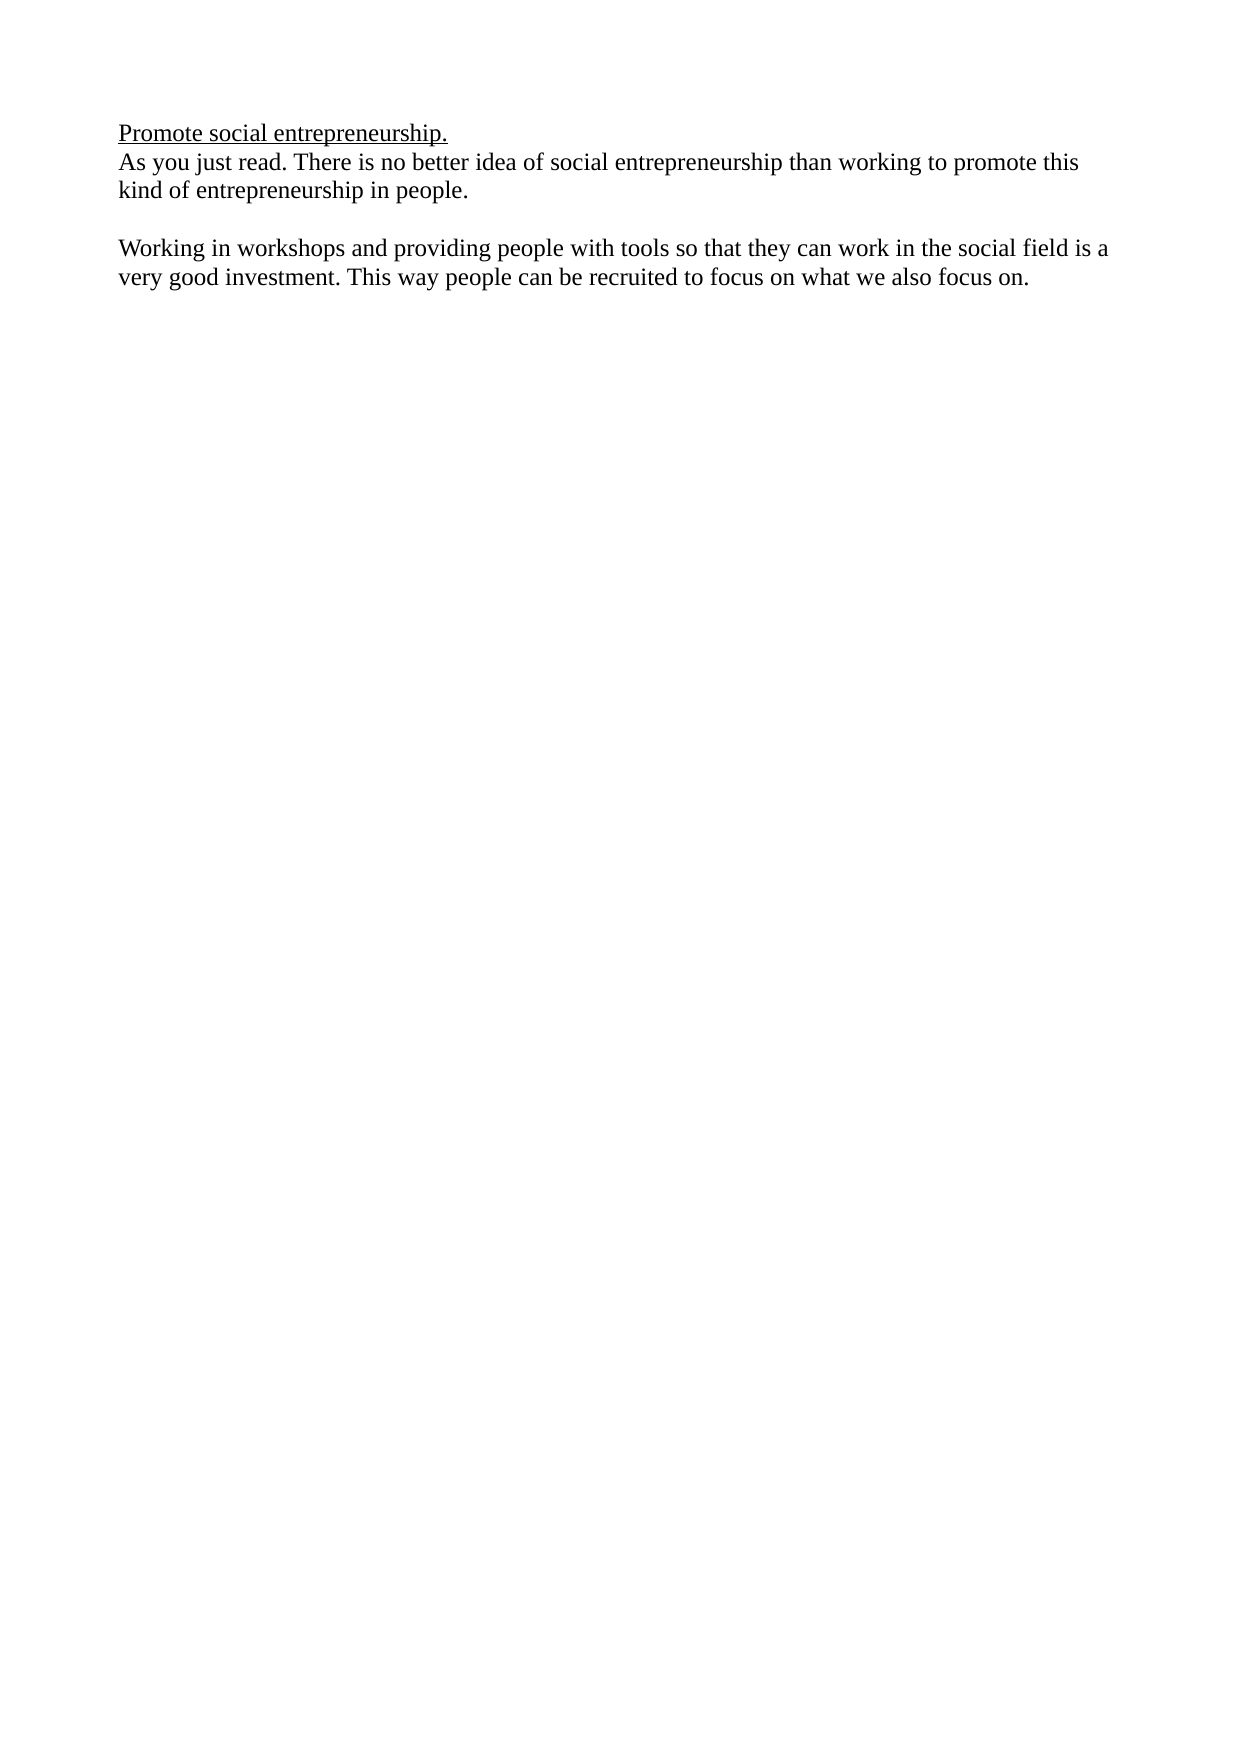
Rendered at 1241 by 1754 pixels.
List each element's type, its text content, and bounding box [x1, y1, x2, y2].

text As you just read. There is no better idea of ​​social entrepreneurship than working to promote this kind of entrepreneurship in people. [118, 147, 1122, 204]
text Working in workshops and providing people with tools so that they can work in the social field is a very good investment. This way people can be recruited to focus on what we also focus on. [118, 233, 1122, 291]
text Promote social entrepreneurship. [118, 118, 1122, 147]
